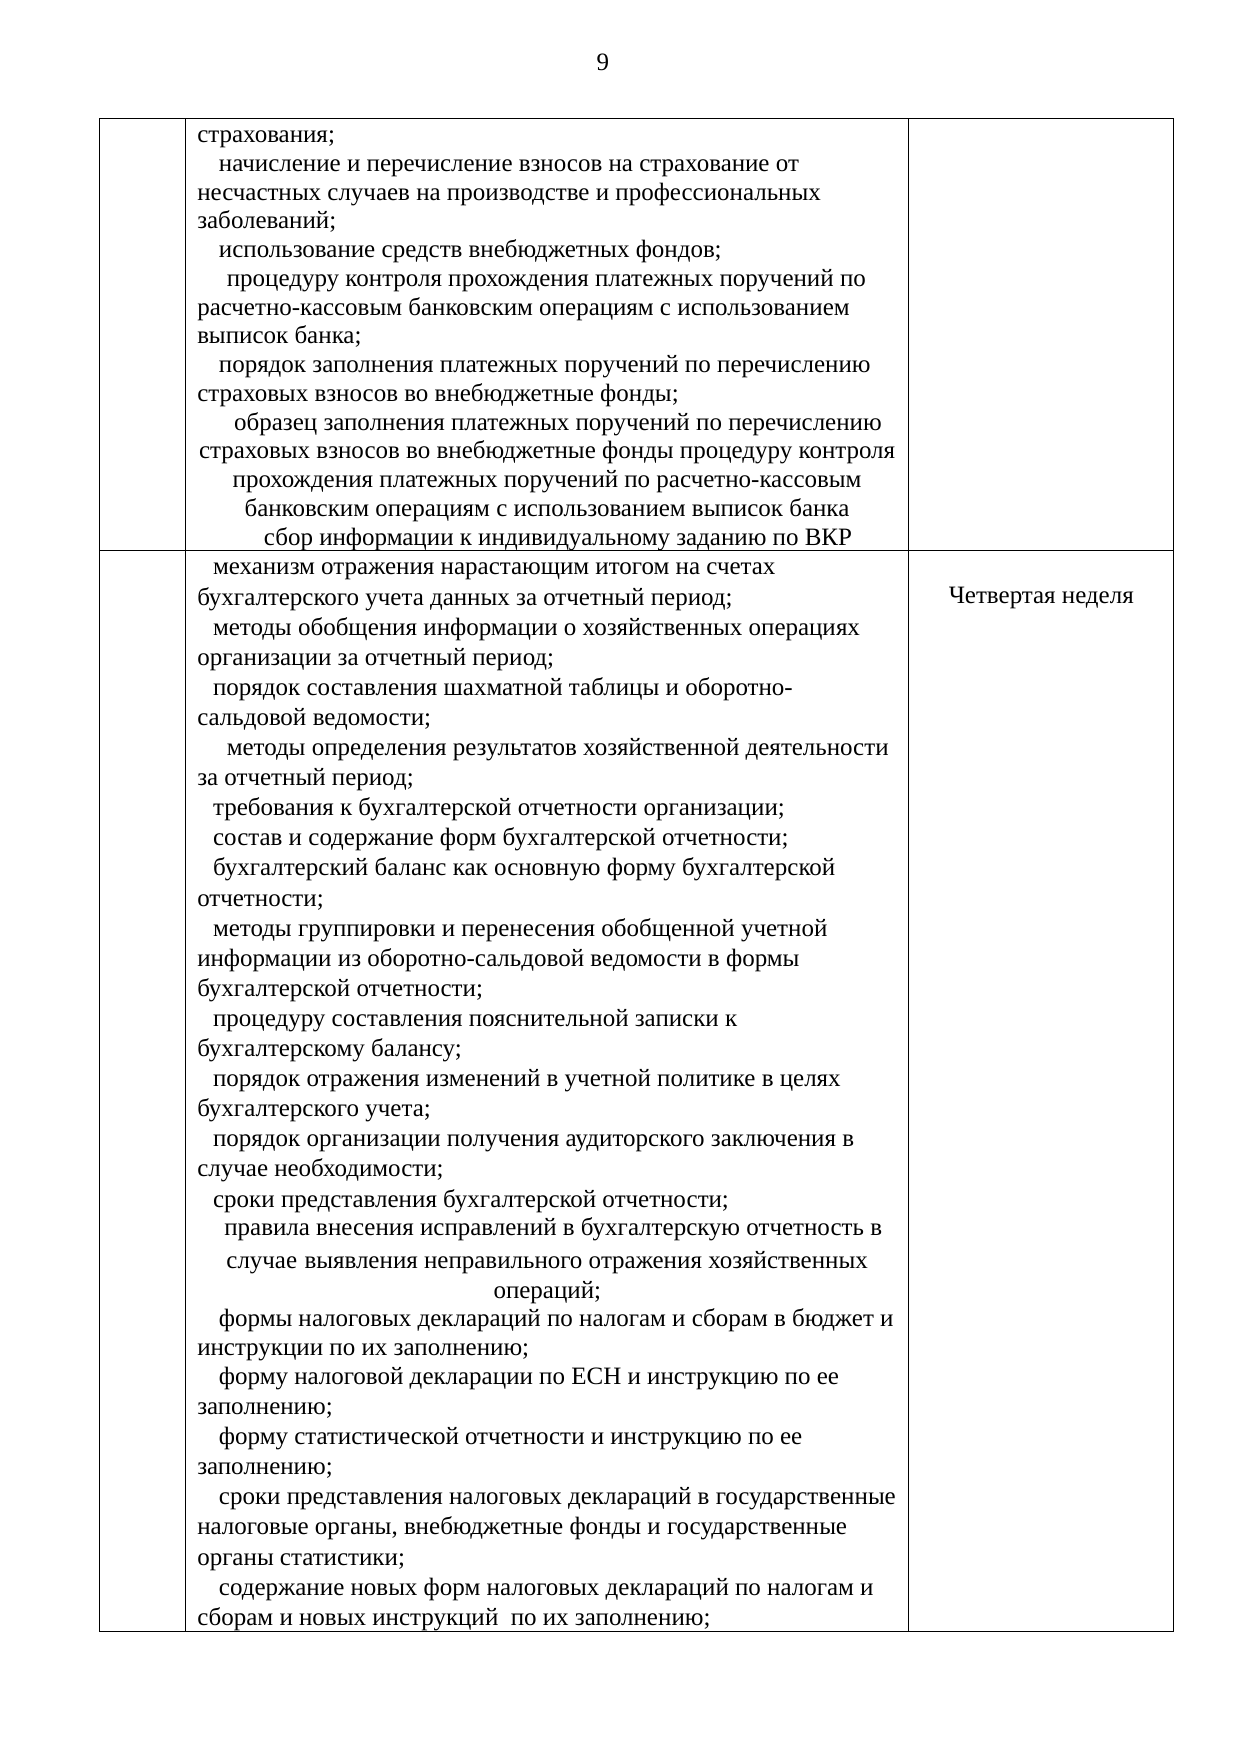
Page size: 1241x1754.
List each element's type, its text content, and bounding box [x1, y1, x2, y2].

table_cell [909, 119, 1173, 550]
table_cell [100, 551, 185, 1631]
table_cell Четвертая неделя [909, 551, 1173, 1631]
table_cell механизм отражения нарастающим итогом на счетах бухгалтерского учета данных за отчетный период; методы обобщения информации о хозяйственных операциях организации за отчетный период; порядок составления шахматной таблицы и оборотно-сальдовой ведомости; методы определения результатов хозяйственной деятельности за отчетный период; требования к бухгалтерской отчетности организации; состав и содержание форм бухгалтерской отчетности; бухгалтерский баланс как основную форму бухгалтерской отчетности; методы группировки и перенесения обобщенной учетной информации из оборотно-сальдовой ведомости в формы бухгалтерской отчетности; процедуру составления пояснительной записки к бухгалтерскому балансу; порядок отражения изменений в учетной политике в целях бухгалтерского учета; порядок организации получения аудиторского заключения в случае необходимости; сроки представления бухгалтерской отчетности; правила внесения исправлений в бухгалтерскую отчетность в случае выявления неправильного отражения хозяйственных операций; формы налоговых деклараций по налогам и сборам в бюджет и инструкции по их заполнению; форму налоговой декларации по ЕСН и инструкцию по ее заполнению; форму статистической отчетности и инструкцию по ее заполнению; сроки представления налоговых деклараций в государственные налоговые органы, внебюджетные фонды и государственные органы статистики; содержание новых форм налоговых деклараций по налогам и сборам и новых инструкций по их заполнению; [186, 551, 908, 1631]
table_cell страхования; начисление и перечисление взносов на страхование от несчастных случаев на производстве и профессиональных заболеваний; использование средств внебюджетных фондов; процедуру контроля прохождения платежных поручений по расчетно-кассовым банковским операциям с использованием выписок банка; порядок заполнения платежных поручений по перечислению страховых взносов во внебюджетные фонды; образец заполнения платежных поручений по перечислению страховых взносов во внебюджетные фонды процедуру контроля прохождения платежных поручений по расчетно-кассовым банковским операциям с использованием выписок банка сбор информации к индивидуальному заданию по ВКР [186, 119, 908, 550]
table_cell [100, 119, 185, 550]
